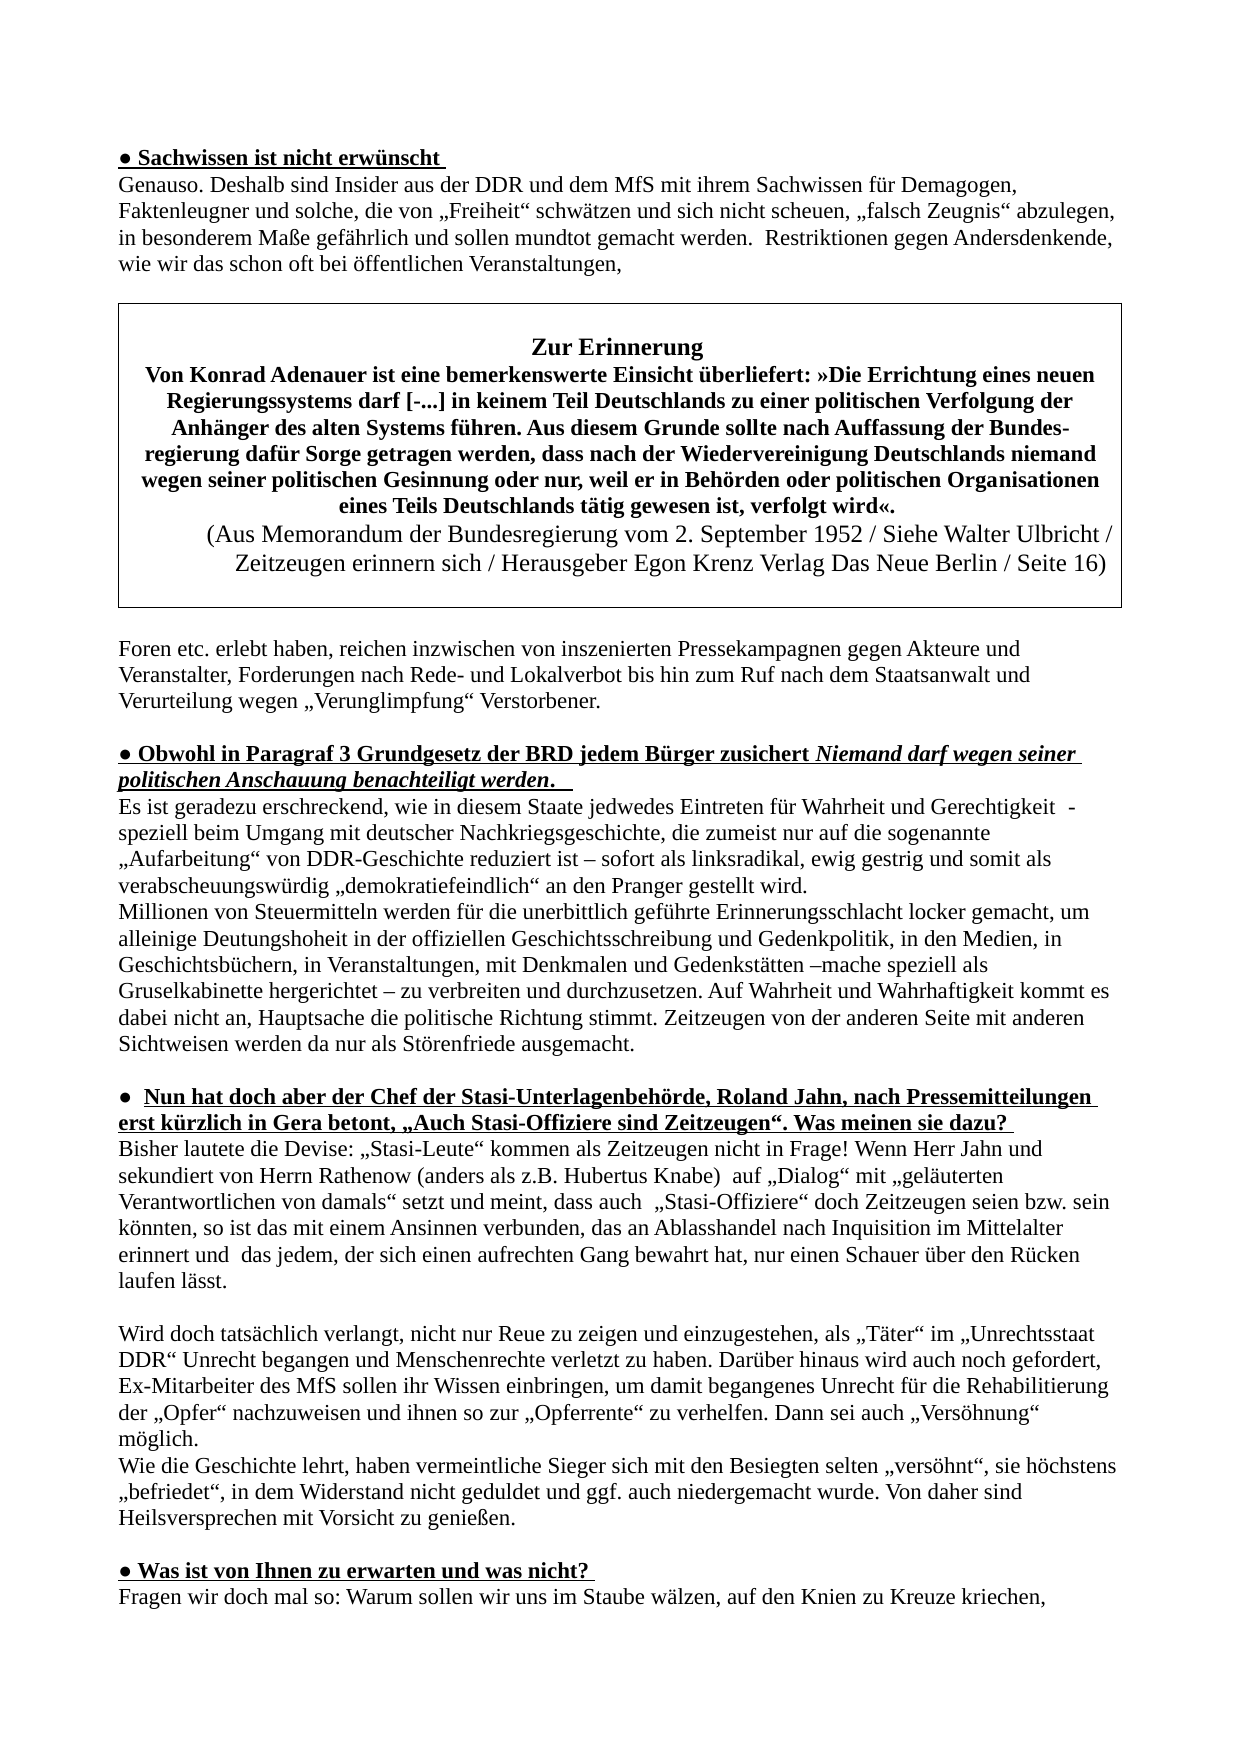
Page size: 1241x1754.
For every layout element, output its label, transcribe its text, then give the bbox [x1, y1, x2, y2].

text Wird doch tatsächlich verlangt, nicht nur Reue zu zeigen und einzugestehen, als „Täter“ im „Unrechtsstaat DDR“ Unrecht begangen und Menschenrechte verletzt zu haben. Darüber hinaus wird auch noch gefordert, Ex-Mitarbeiter des MfS sollen ihr Wissen einbringen, um damit begangenes Unrecht für die Rehabilitierung der „Opfer“ nachzuweisen und ihnen so zur „Opferrente“ zu verhelfen. Dann sei auch „Versöhnung“ möglich. [118, 1320, 1122, 1452]
text Foren etc. erlebt haben, reichen inzwischen von inszenierten Pressekampagnen gegen Akteure und Veranstalter, Forderungen nach Rede- und Lokalverbot bis hin zum Ruf nach dem Staatsanwalt und Verurteilung wegen „Verunglimpfung“ Verstorbener. [118, 635, 1122, 714]
text Wie die Geschichte lehrt, haben vermeintliche Sieger sich mit den Besiegten selten „versöhnt“, sie höchstens „befriedet“, in dem Widerstand nicht geduldet und ggf. auch niedergemacht wurde. Von daher sind Heilsversprechen mit Vorsicht zu genießen. [118, 1452, 1122, 1531]
text Fragen wir doch mal so: Warum sollen wir uns im Staube wälzen, auf den Knien zu Kreuze kriechen, [118, 1583, 1122, 1610]
text ● Was ist von Ihnen zu erwarten und was nicht? [118, 1557, 1122, 1583]
text ● Nun hat doch aber der Chef der Stasi-Unterlagenbehörde, Roland Jahn, nach Pressemitteilungen erst kürzlich in Gera betont, „Auch Stasi-Offiziere sind Zeitzeugen“. Was meinen sie dazu? [118, 1083, 1122, 1135]
text Es ist geradezu erschreckend, wie in diesem Staate jedwedes Eintreten für Wahrheit und Gerechtigkeit - speziell beim Umgang mit deutscher Nachkriegsgeschichte, die zumeist nur auf die sogenannte „Aufarbeitung“ von DDR-Geschichte reduziert ist – sofort als linksradikal, ewig gestrig und somit als verabscheuungswürdig „demokratiefeindlich“ an den Pranger gestellt wird. [118, 793, 1122, 898]
text (Aus Memorandum der Bundesregierung vom 2. September 1952 / Siehe Walter Ulbricht / Zeitzeugen erinnern sich / Herausgeber Egon Krenz Verlag Das Neue Berlin / Seite 16) [119, 516, 1121, 576]
text Von Konrad Adenauer ist eine bemerkenswerte Einsicht über­liefert: »Die Errichtung eines neuen Regierungssystems darf [-...] in keinem Teil Deutschlands zu einer politischen Verfolgung der Anhänger des alten Systems führen. Aus diesem Grunde soll­te nach Auffassung der Bundes­regierung dafür Sorge getragen werden, dass nach der Wieder­vereinigung Deutschlands nie­mand wegen seiner politischen Gesinnung oder nur, weil er in Behörden oder politischen Orga­nisationen eines Teils Deutsch­lands tätig gewesen ist, verfolgt wird«. [119, 358, 1121, 516]
text Zur Erinnerung [119, 329, 1121, 358]
text Millionen von Steuermitteln werden für die unerbittlich geführte Erinnerungsschlacht locker gemacht, um alleinige Deutungshoheit in der offiziellen Geschichtsschreibung und Gedenkpolitik, in den Medien, in Geschichtsbüchern, in Veranstaltungen, mit Denkmalen und Gedenkstätten –mache speziell als Gruselkabinette hergerichtet – zu verbreiten und durchzusetzen. Auf Wahrheit und Wahrhaftigkeit kommt es dabei nicht an, Hauptsache die politische Richtung stimmt. Zeitzeugen von der anderen Seite mit anderen Sichtweisen werden da nur als Störenfriede ausgemacht. [118, 898, 1122, 1056]
text Genauso. Deshalb sind Insider aus der DDR und dem MfS mit ihrem Sachwissen für Demagogen, Faktenleugner und solche, die von „Freiheit“ schwätzen und sich nicht scheuen, „falsch Zeugnis“ abzulegen, in besonderem Maße gefährlich und sollen mundtot gemacht werden. Restriktionen gegen Andersdenkende, wie wir das schon oft bei öffentlichen Veranstaltungen, [118, 171, 1122, 276]
text Bisher lautete die Devise: „Stasi-Leute“ kommen als Zeitzeugen nicht in Frage! Wenn Herr Jahn und sekundiert von Herrn Rathenow (anders als z.B. Hubertus Knabe) auf „Dialog“ mit „geläuterten Verantwortlichen von damals“ setzt und meint, dass auch „Stasi-Offiziere“ doch Zeitzeugen seien bzw. sein könnten, so ist das mit einem Ansinnen verbunden, das an Ablasshandel nach Inquisition im Mittelalter erinnert und das jedem, der sich einen aufrechten Gang bewahrt hat, nur einen Schauer über den Rücken laufen lässt. [118, 1135, 1122, 1293]
text ● Obwohl in Paragraf 3 Grundgesetz der BRD jedem Bürger zusichert Niemand darf wegen seiner politischen Anschauung benachteiligt werden. [118, 740, 1122, 793]
text ● Sachwissen ist nicht erwünscht [118, 144, 1122, 171]
